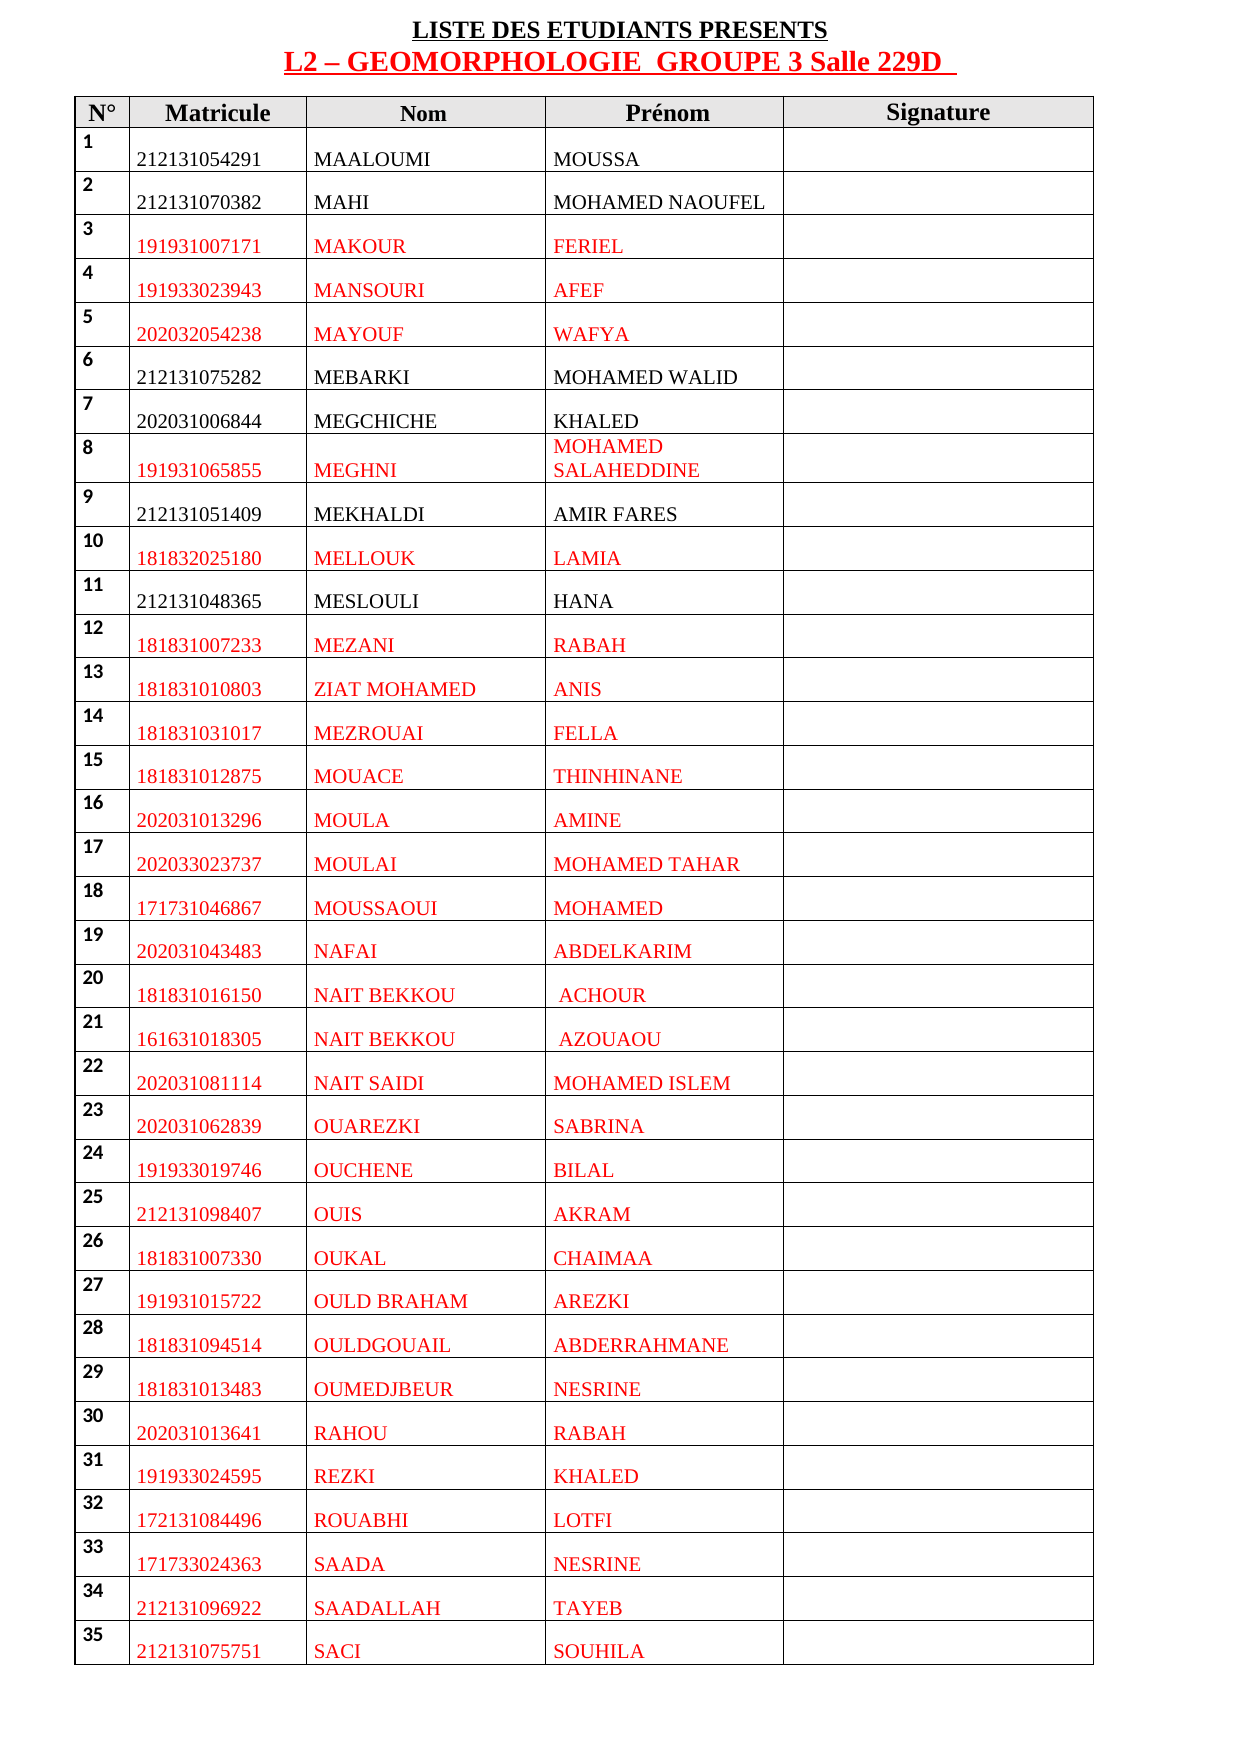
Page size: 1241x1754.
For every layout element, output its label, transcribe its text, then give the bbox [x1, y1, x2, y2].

table_cell 32 [76, 1490, 129, 1532]
table_cell 29 [76, 1358, 129, 1401]
table_cell [784, 702, 1093, 745]
table_cell [784, 434, 1093, 482]
table_cell MOHAMED ISLEM [546, 1052, 783, 1095]
table_cell SOUHILA [546, 1621, 783, 1663]
table_cell AZOUAOU [546, 1008, 783, 1051]
table_cell OUMEDJBEUR [307, 1358, 545, 1401]
table_cell OUIS [307, 1183, 545, 1226]
table_cell 171733024363 [130, 1533, 306, 1576]
table_cell MOHAMED [546, 877, 783, 920]
table_cell 191933024595 [130, 1446, 306, 1488]
table_cell 212131096922 [130, 1577, 306, 1620]
table_cell MANSOURI [307, 259, 545, 302]
table_cell 1 [76, 128, 129, 171]
table_cell AMIR FARES [546, 483, 783, 526]
table_cell 14 [76, 702, 129, 745]
table_cell [784, 790, 1093, 832]
table_cell [784, 1315, 1093, 1357]
table_cell ABDERRAHMANE [546, 1315, 783, 1357]
table_cell 181831012875 [130, 746, 306, 788]
table_cell [784, 1227, 1093, 1270]
table_cell 19 [76, 921, 129, 963]
table_cell 34 [76, 1577, 129, 1620]
table_cell MEZANI [307, 615, 545, 657]
table_cell 27 [76, 1271, 129, 1313]
table_cell THINHINANE [546, 746, 783, 788]
table_cell 161631018305 [130, 1008, 306, 1051]
table_cell MEZROUAI [307, 702, 545, 745]
table_cell CHAIMAA [546, 1227, 783, 1270]
table_cell 20 [76, 965, 129, 1007]
table_cell [784, 172, 1093, 214]
table_cell 202031043483 [130, 921, 306, 963]
table_cell [784, 965, 1093, 1007]
table_cell 22 [76, 1052, 129, 1095]
table_cell MOUSSA [546, 128, 783, 171]
table_header N° [76, 97, 129, 127]
table_cell 181831007330 [130, 1227, 306, 1270]
table_cell 35 [76, 1621, 129, 1663]
table_cell OUCHENE [307, 1140, 545, 1182]
table_cell REZKI [307, 1446, 545, 1488]
table_cell 17 [76, 833, 129, 876]
table_cell 202031013296 [130, 790, 306, 832]
table_cell [784, 571, 1093, 613]
table_cell [784, 1183, 1093, 1226]
table_cell [784, 1052, 1093, 1095]
table_cell [784, 527, 1093, 570]
table_cell 28 [76, 1315, 129, 1357]
table_cell MESLOULI [307, 571, 545, 613]
table_cell 3 [76, 215, 129, 258]
table_cell [784, 1490, 1093, 1532]
table_cell 202032054238 [130, 303, 306, 346]
table_cell 181831013483 [130, 1358, 306, 1401]
table_cell [784, 128, 1093, 171]
table_cell 191933019746 [130, 1140, 306, 1182]
table_cell 23 [76, 1096, 129, 1138]
text LISTE DES ETUDIANTS PRESENTS [75, 15, 1165, 43]
table_cell MOHAMED TAHAR [546, 833, 783, 876]
table_cell [784, 1577, 1093, 1620]
table_cell 7 [76, 390, 129, 433]
table_cell NAIT BEKKOU [307, 965, 545, 1007]
table_cell 4 [76, 259, 129, 302]
table_cell RAHOU [307, 1402, 545, 1445]
table_cell 172131084496 [130, 1490, 306, 1532]
table_cell LOTFI [546, 1490, 783, 1532]
table_header Prénom [546, 97, 783, 127]
table_cell 212131075282 [130, 347, 306, 389]
table_cell 212131054291 [130, 128, 306, 171]
table_cell MELLOUK [307, 527, 545, 570]
table_cell 8 [76, 434, 129, 482]
table_cell ZIAT MOHAMED [307, 658, 545, 701]
table_cell [784, 1096, 1093, 1138]
table_cell 31 [76, 1446, 129, 1488]
table_cell 11 [76, 571, 129, 613]
table_cell [784, 347, 1093, 389]
table_cell BILAL [546, 1140, 783, 1182]
table_cell NESRINE [546, 1358, 783, 1401]
table_cell LAMIA [546, 527, 783, 570]
table_cell [784, 746, 1093, 788]
table_cell NAIT BEKKOU [307, 1008, 545, 1051]
table_cell [784, 1446, 1093, 1488]
table_cell [784, 877, 1093, 920]
table_cell RABAH [546, 615, 783, 657]
table_cell 13 [76, 658, 129, 701]
table_cell NAIT SAIDI [307, 1052, 545, 1095]
table_header Nom [307, 97, 545, 127]
table_cell OULD BRAHAM [307, 1271, 545, 1313]
table_cell 181831016150 [130, 965, 306, 1007]
table_cell MOUSSAOUI [307, 877, 545, 920]
table_cell 202031013641 [130, 1402, 306, 1445]
table_cell 9 [76, 483, 129, 526]
table_cell 181832025180 [130, 527, 306, 570]
table_cell 212131048365 [130, 571, 306, 613]
table_cell ACHOUR [546, 965, 783, 1007]
table_cell 10 [76, 527, 129, 570]
table_cell 12 [76, 615, 129, 657]
table_cell 18 [76, 877, 129, 920]
table_cell 202031081114 [130, 1052, 306, 1095]
table_cell WAFYA [546, 303, 783, 346]
table_cell MAALOUMI [307, 128, 545, 171]
table_cell 5 [76, 303, 129, 346]
table_cell AKRAM [546, 1183, 783, 1226]
table_cell 16 [76, 790, 129, 832]
table_cell SAADALLAH [307, 1577, 545, 1620]
table_cell 21 [76, 1008, 129, 1051]
table_cell AREZKI [546, 1271, 783, 1313]
table_cell NAFAI [307, 921, 545, 963]
table_cell MEGHNI [307, 434, 545, 482]
table_cell [784, 1533, 1093, 1576]
table_cell KHALED [546, 1446, 783, 1488]
table_cell 191933023943 [130, 259, 306, 302]
table_cell 212131075751 [130, 1621, 306, 1663]
table_cell 191931065855 [130, 434, 306, 482]
table_cell 181831094514 [130, 1315, 306, 1357]
table_cell 33 [76, 1533, 129, 1576]
table_cell [784, 303, 1093, 346]
table_cell [784, 215, 1093, 258]
table_cell [784, 390, 1093, 433]
table_cell MOHAMED NAOUFEL [546, 172, 783, 214]
table_cell OULDGOUAIL [307, 1315, 545, 1357]
table_cell 26 [76, 1227, 129, 1270]
table_cell 181831031017 [130, 702, 306, 745]
table_header Matricule [130, 97, 306, 127]
table_cell SACI [307, 1621, 545, 1663]
table_cell ANIS [546, 658, 783, 701]
table_cell TAYEB [546, 1577, 783, 1620]
table_cell MOULAI [307, 833, 545, 876]
table_cell KHALED [546, 390, 783, 433]
table_cell ROUABHI [307, 1490, 545, 1532]
table_cell 30 [76, 1402, 129, 1445]
table_cell MEBARKI [307, 347, 545, 389]
table_cell HANA [546, 571, 783, 613]
table_cell MOHAMED WALID [546, 347, 783, 389]
table_header Signature [784, 97, 1093, 127]
table_cell [784, 1621, 1093, 1663]
table_cell 191931007171 [130, 215, 306, 258]
table_cell [784, 1140, 1093, 1182]
table_cell [784, 259, 1093, 302]
table_cell MEGCHICHE [307, 390, 545, 433]
table_cell OUKAL [307, 1227, 545, 1270]
table_cell AMINE [546, 790, 783, 832]
table_cell 212131070382 [130, 172, 306, 214]
table_cell MOULA [307, 790, 545, 832]
table_cell [784, 1271, 1093, 1313]
text L2 – GEOMORPHOLOGIE GROUPE 3 Salle 229D [75, 44, 1165, 78]
table_cell AFEF [546, 259, 783, 302]
table_cell MEKHALDI [307, 483, 545, 526]
table_cell 191931015722 [130, 1271, 306, 1313]
table_cell NESRINE [546, 1533, 783, 1576]
table_cell [784, 1358, 1093, 1401]
table_cell [784, 921, 1093, 963]
table_cell 212131051409 [130, 483, 306, 526]
table_cell 25 [76, 1183, 129, 1226]
table_cell 202031062839 [130, 1096, 306, 1138]
table_cell 2 [76, 172, 129, 214]
table_cell [784, 658, 1093, 701]
table_cell FELLA [546, 702, 783, 745]
table_cell ABDELKARIM [546, 921, 783, 963]
table_cell 6 [76, 347, 129, 389]
table_cell 202033023737 [130, 833, 306, 876]
table_cell 181831010803 [130, 658, 306, 701]
table_cell [784, 1008, 1093, 1051]
table_cell [784, 833, 1093, 876]
table_cell RABAH [546, 1402, 783, 1445]
table_cell 15 [76, 746, 129, 788]
table_cell 181831007233 [130, 615, 306, 657]
table_cell MAKOUR [307, 215, 545, 258]
table_cell 202031006844 [130, 390, 306, 433]
table_cell 212131098407 [130, 1183, 306, 1226]
table_cell FERIEL [546, 215, 783, 258]
table_cell [784, 1402, 1093, 1445]
table_cell MAYOUF [307, 303, 545, 346]
table_cell MAHI [307, 172, 545, 214]
table_cell MOUACE [307, 746, 545, 788]
table_cell 24 [76, 1140, 129, 1182]
table_cell OUAREZKI [307, 1096, 545, 1138]
table_cell [784, 615, 1093, 657]
table_cell SABRINA [546, 1096, 783, 1138]
table_cell MOHAMED SALAHEDDINE [546, 434, 783, 482]
table_cell SAADA [307, 1533, 545, 1576]
table_cell 171731046867 [130, 877, 306, 920]
table_cell [784, 483, 1093, 526]
